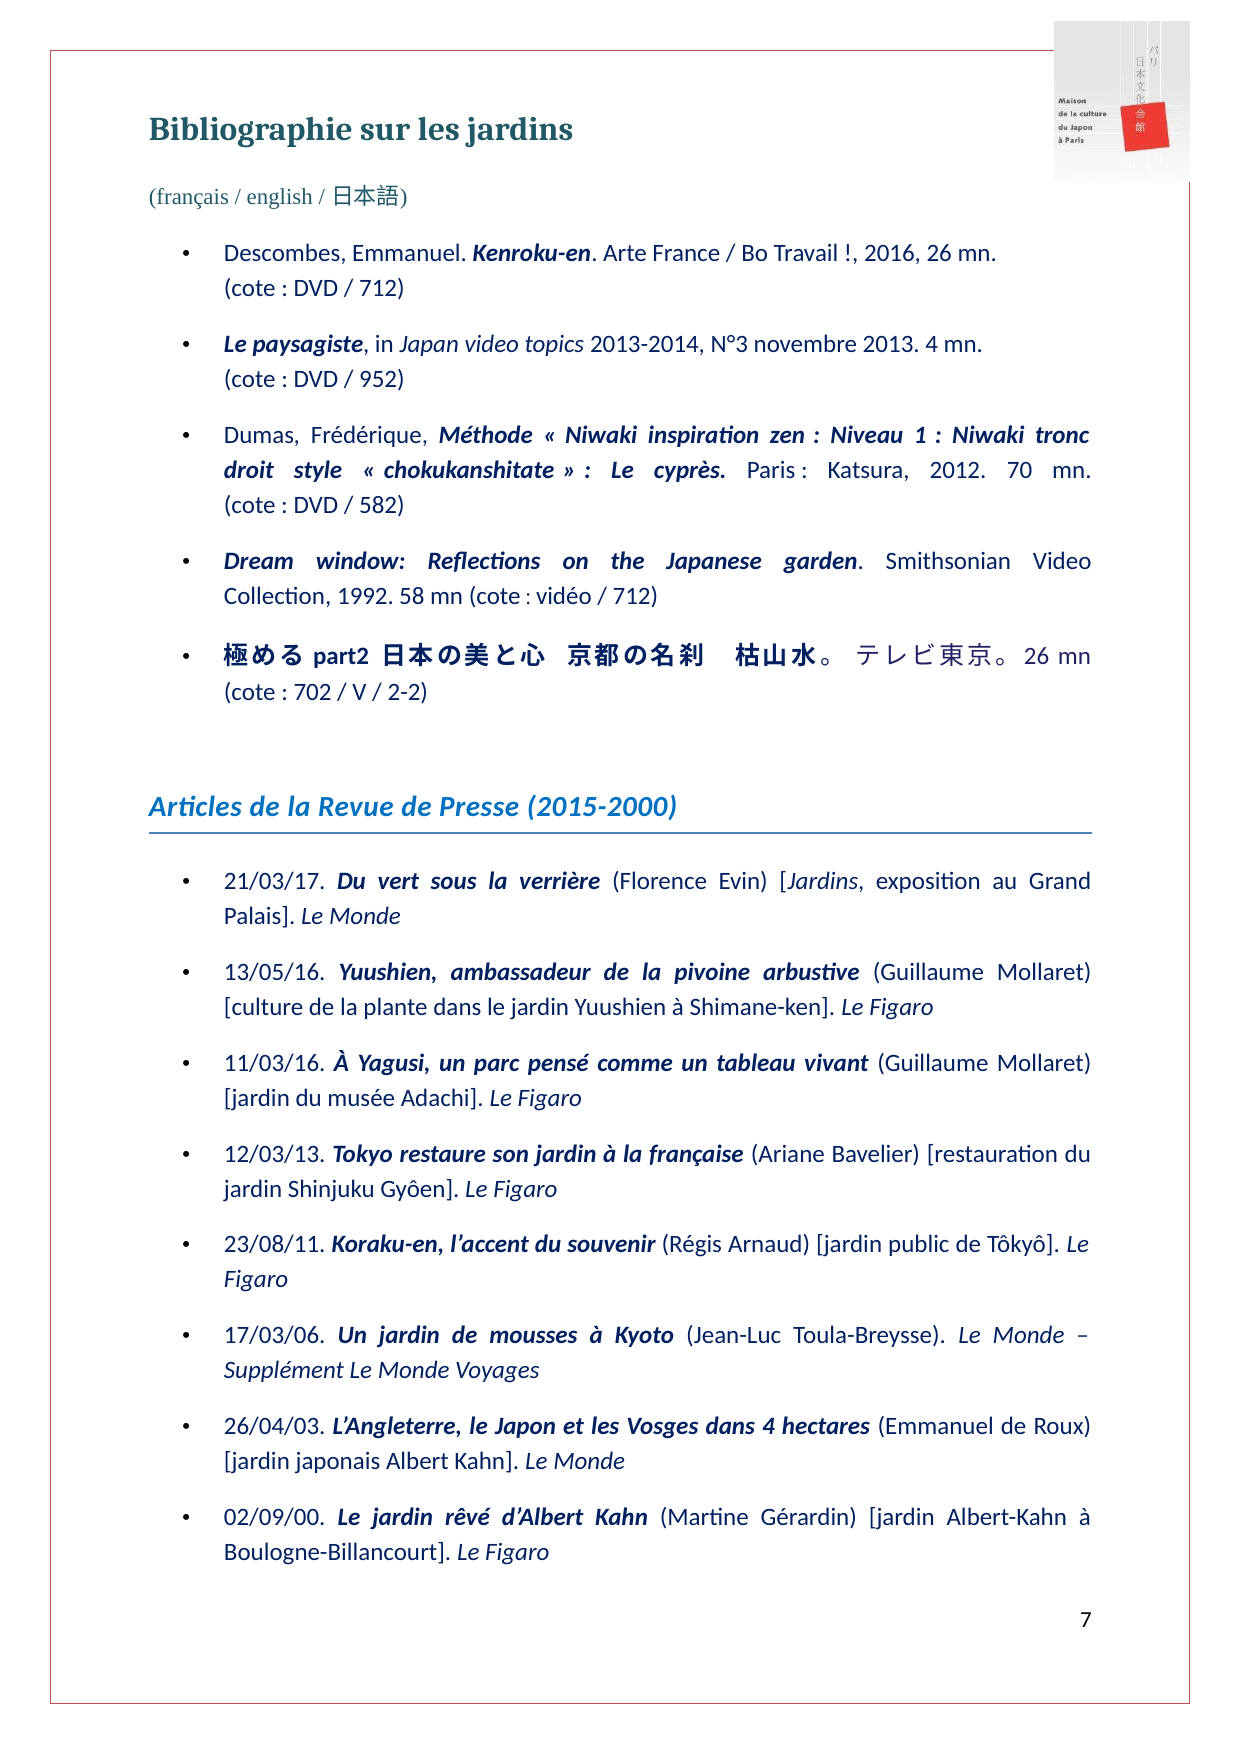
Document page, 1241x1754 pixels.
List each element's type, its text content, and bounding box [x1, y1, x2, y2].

list 02/09/00. Le jardin rêvé d’Albert Kahn (Martine Gérardin) [jardin Albert-Kahn à Boulogne-Billancourt]. Le Figaro [186, 1501, 1092, 1567]
list Le paysagiste, in Japan video topics 2013-2014, N°3 novembre 2013. 4 mn. (cote : DVD / 952) [186, 328, 1092, 394]
list 26/04/03. L’Angleterre, le Japon et les Vosges dans 4 hectares (Emmanuel de Roux) [jardin japonais Albert Kahn]. Le Monde [186, 1410, 1092, 1476]
text Articles de la Revue de Presse (2015-2000) [149, 788, 1092, 832]
list 21/03/17. Du vert sous la verrière (Florence Evin) [Jardins, exposition au Grand Palais]. Le Monde [186, 865, 1092, 931]
list 11/03/16. À Yagusi, un parc pensé comme un tableau vivant (Guillaume Mollaret) [jardin du musée Adachi]. Le Figaro [186, 1047, 1092, 1112]
list Dumas, Frédérique, Méthode « Niwaki inspiration zen : Niveau 1 : Niwaki tronc droit style « chokukanshitate » : Le cyprès. Paris : Katsura, 2012. 70 mn. (cote : DVD / 582) [186, 419, 1092, 519]
list 13/05/16. Yuushien, ambassadeur de la pivoine arbustive (Guillaume Mollaret) [culture de la plante dans le jardin Yuushien à Shimane-ken]. Le Figaro [186, 956, 1092, 1022]
list Dream window: Reflections on the Japanese garden. Smithsonian Video Collection, 1992. 58 mn (cote : vidéo / 712) [186, 545, 1092, 610]
list Descombes, Emmanuel. Kenroku-en. Arte France / Bo Travail !, 2016, 26 mn. (cote : DVD / 712) [186, 237, 1092, 303]
list 12/03/13. Tokyo restaure son jardin à la française (Ariane Bavelier) [restauration du jardin Shinjuku Gyôen]. Le Figaro [186, 1138, 1092, 1203]
list 23/08/11. Koraku-en, l’accent du souvenir (Régis Arnaud) [jardin public de Tôkyô]. Le Figaro [186, 1229, 1092, 1294]
list 極めるpart2 日本の美と心 京都の名刹 枯山水。 テレビ東京。26 mn (cote : 702 / V / 2-2) [186, 636, 1092, 707]
list 17/03/06. Un jardin de mousses à Kyoto (Jean-Luc Toula-Breysse). Le Monde – Supplément Le Monde Voyages [186, 1319, 1092, 1385]
